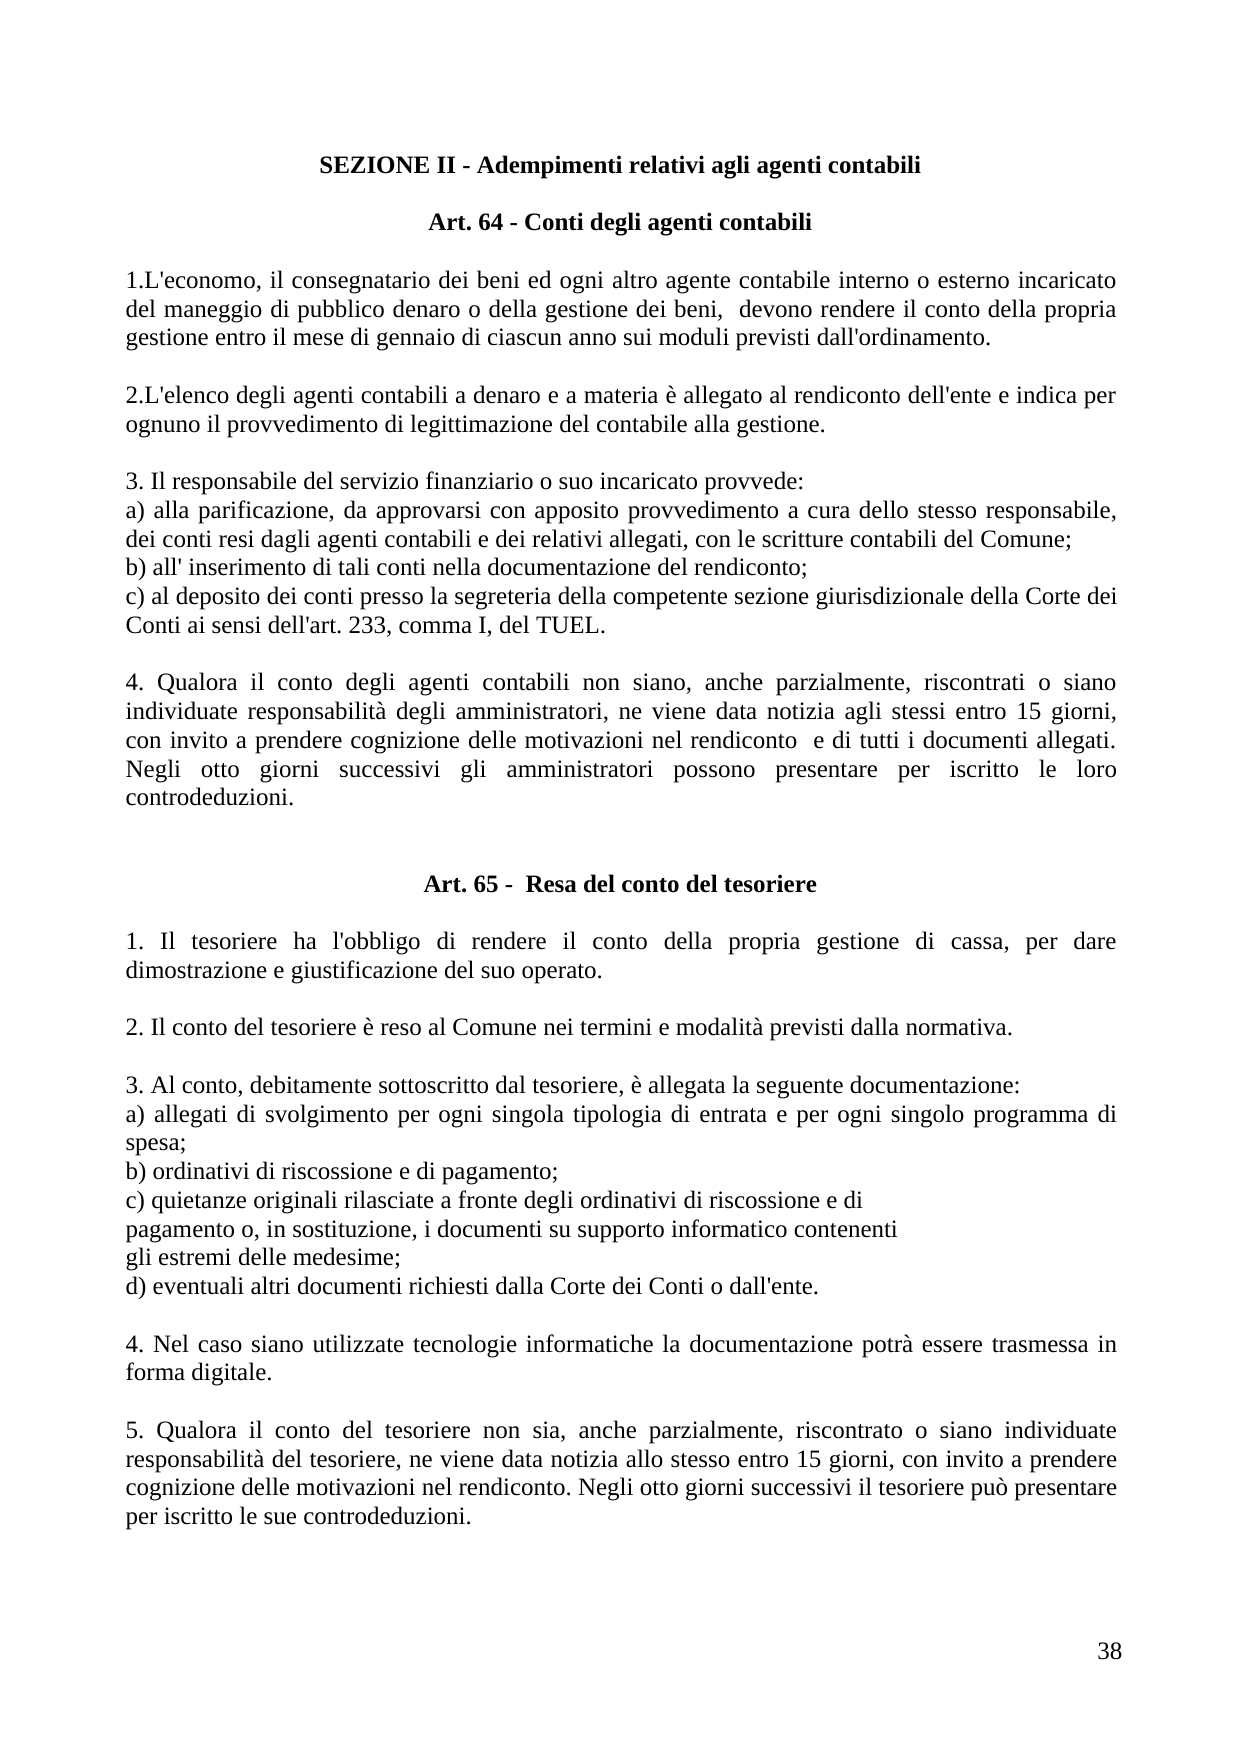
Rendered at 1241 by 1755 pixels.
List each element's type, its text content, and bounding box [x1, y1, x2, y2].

table_header 1. Il tesoriere ha l'obbligo di rendere il conto della propria gestione di cassa, per dare dimostrazione e giustificazione del suo operato. [118, 926, 1125, 984]
table_cell 4. Nel caso siano utilizzate tecnologie informatiche la documentazione potrà essere trasmessa in forma digitale. [118, 1300, 1125, 1386]
table_header 1.L'economo, il consegnatario dei beni ed ogni altro agente contabile interno o esterno incaricato del maneggio di pubblico denaro o della gestione dei beni, devono rendere il conto della propria gestione entro il mese di gennaio di ciascun anno sui moduli previsti dall'ordinamento. [118, 265, 1125, 351]
table_cell 5. Qualora il conto del tesoriere non sia, anche parzialmente, riscontrato o siano individuate responsabilità del tesoriere, ne viene data notizia allo stesso entro 15 giorni, con invito a prendere cognizione delle motivazioni nel rendiconto. Negli otto giorni successivi il tesoriere può presentare per iscritto le sue controdeduzioni. [118, 1386, 1125, 1530]
table_cell 2. Il conto del tesoriere è reso al Comune nei termini e modalità previsti dalla normativa. [118, 984, 1125, 1041]
table_cell 3. Il responsabile del servizio finanziario o suo incaricato provvede: a) alla parificazione, da approvarsi con apposito provvedimento a cura dello stesso responsabile, dei conti resi dagli agenti contabili e dei relativi allegati, con le scritture contabili del Comune; b) all' inserimento di tali conti nella documentazione del rendiconto; c) al deposito dei conti presso la segreteria della competente sezione giurisdizionale della Corte dei Conti ai sensi dell'art. 233, comma I, del TUEL. [118, 438, 1125, 639]
table_cell 3. Al conto, debitamente sottoscritto dal tesoriere, è allegata la seguente documentazione: a) allegati di svolgimento per ogni singola tipologia di entrata e per ogni singolo programma di spesa; b) ordinativi di riscossione e di pagamento; c) quietanze originali rilasciate a fronte degli ordinativi di riscossione e di pagamento o, in sostituzione, i documenti su supporto informatico contenenti gli estremi delle medesime; d) eventuali altri documenti richiesti dalla Corte dei Conti o dall'ente. [118, 1041, 1125, 1300]
subtitle Art. 65 - Resa del conto del tesoriere [118, 869, 1122, 897]
text SEZIONE II - Adempimenti relativi agli agenti contabili [118, 150, 1122, 179]
text Art. 64 - Conti degli agenti contabili [118, 207, 1122, 236]
table_cell 4. Qualora il conto degli agenti contabili non siano, anche parzialmente, riscontrati o siano individuate responsabilità degli amministratori, ne viene data notizia agli stessi entro 15 giorni, con invito a prendere cognizione delle motivazioni nel rendiconto e di tutti i documenti allegati. Negli otto giorni successivi gli amministratori possono presentare per iscritto le loro controdeduzioni. [118, 639, 1125, 811]
table_cell 2.L'elenco degli agenti contabili a denaro e a materia è allegato al rendiconto dell'ente e indica per ognuno il provvedimento di legittimazione del contabile alla gestione. [118, 351, 1125, 437]
